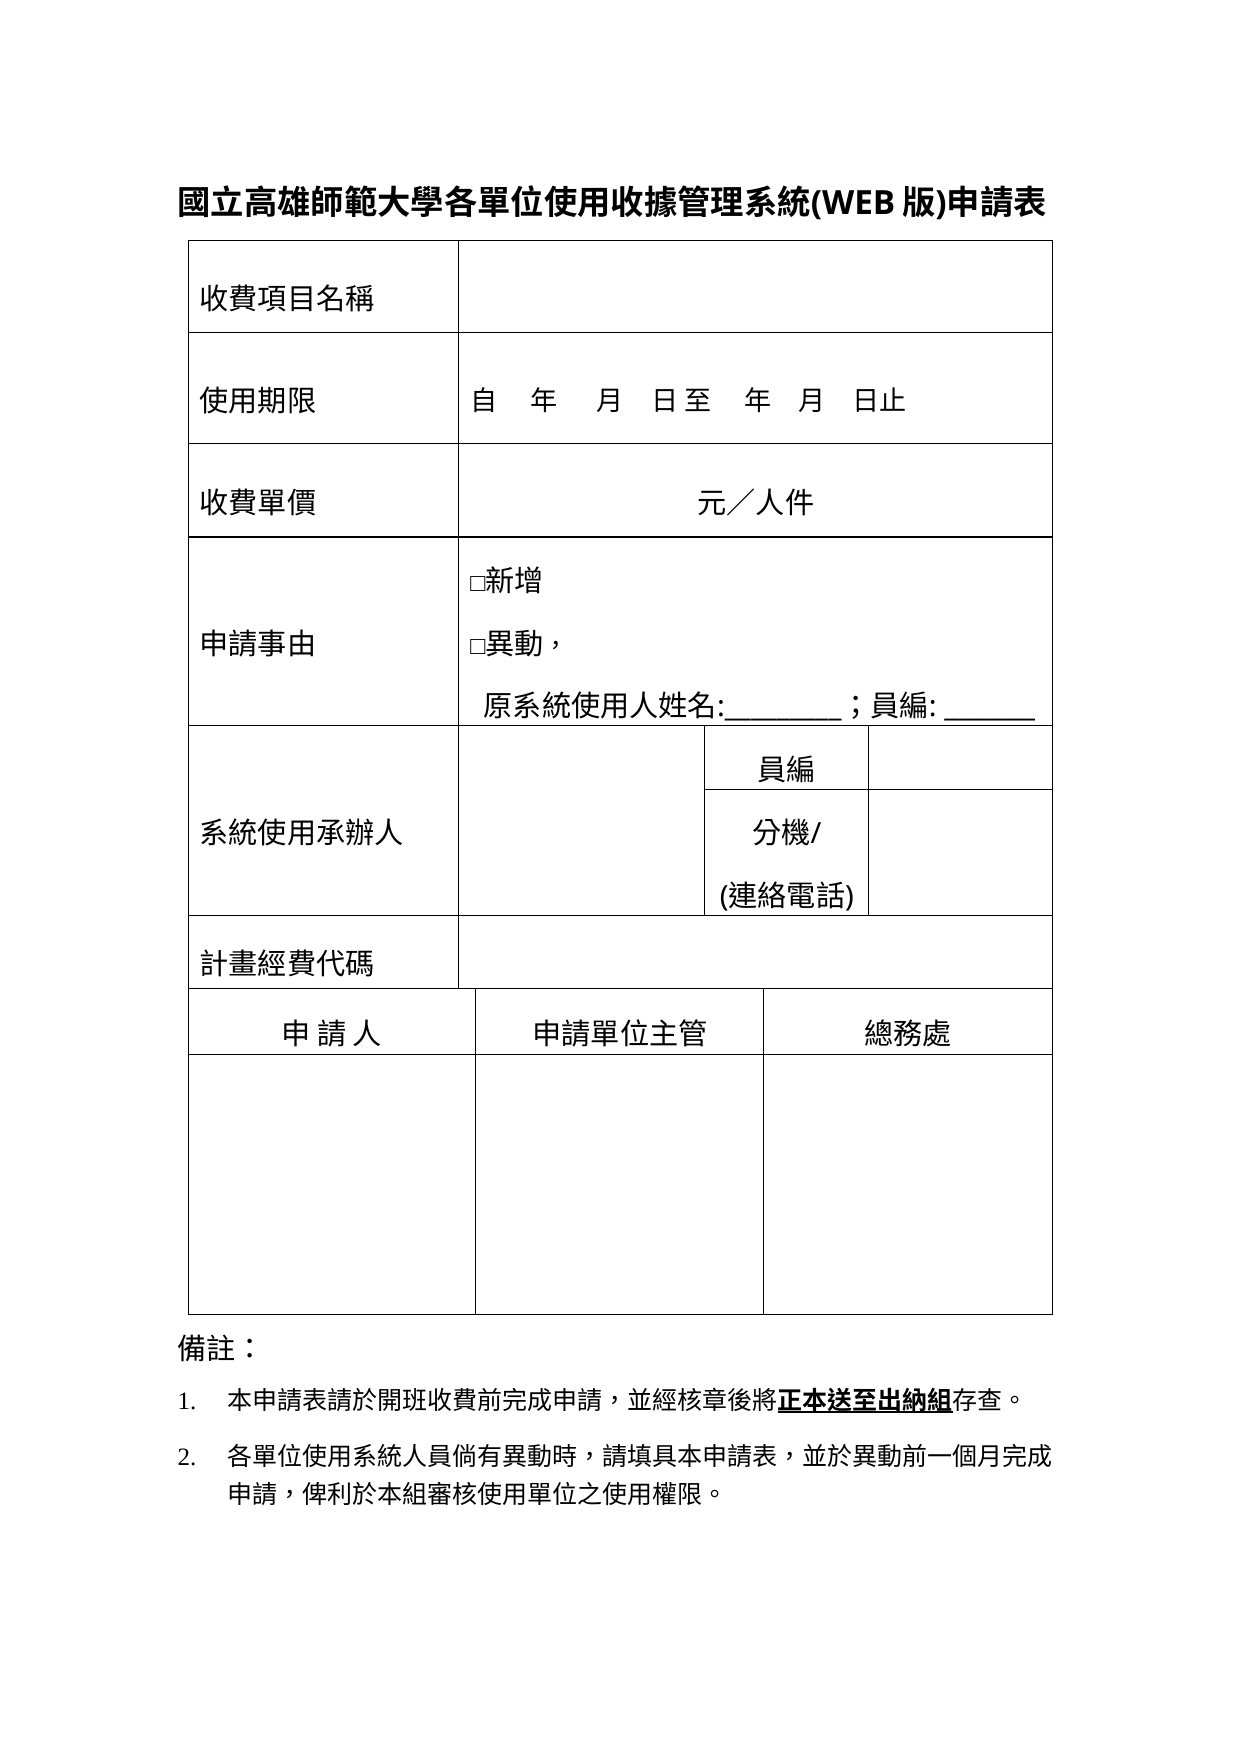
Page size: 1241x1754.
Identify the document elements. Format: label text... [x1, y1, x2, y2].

table_cell [459, 916, 1052, 988]
table_cell 申 請 人 [189, 989, 475, 1054]
table_header [459, 241, 1052, 332]
text 國立高雄師範大學各單位使用收據管理系統(WEB版)申請表 [177, 158, 1063, 221]
table_cell [869, 726, 1052, 788]
table_cell 使用期限 [189, 333, 458, 443]
table_cell 計畫經費代碼 [189, 916, 458, 988]
table_cell 收費單價 [189, 444, 458, 536]
table_cell 申請事由 [189, 538, 458, 725]
table_cell [764, 1055, 1052, 1314]
table_cell 系統使用承辦人 [189, 726, 458, 914]
table_cell 申請單位主管 [476, 989, 763, 1054]
table_cell [189, 1055, 475, 1314]
table_cell 員編 [705, 726, 868, 788]
table_cell 元／人件 [459, 444, 1052, 536]
list 本申請表請於開班收費前完成申請，並經核章後將正本送至出納組存查。 [177, 1379, 1063, 1417]
table_cell [869, 790, 1052, 914]
table_header 收費項目名稱 [189, 241, 458, 332]
table_cell □新增 □異動， 原系統使用人姓名:_________；員編: _______ [459, 538, 1052, 725]
list 各單位使用系統人員倘有異動時，請填具本申請表，並於異動前一個月完成申請，俾利於本組審核使用單位之使用權限。 [177, 1436, 1063, 1511]
table_cell 分機/ (連絡電話) [705, 790, 868, 914]
text 備註： [177, 1326, 1063, 1368]
table_cell [459, 726, 704, 914]
table_cell 總務處 [764, 989, 1052, 1054]
table_cell [476, 1055, 763, 1314]
table_cell 自 年 月 日 至 年 月 日止 [459, 333, 1052, 443]
